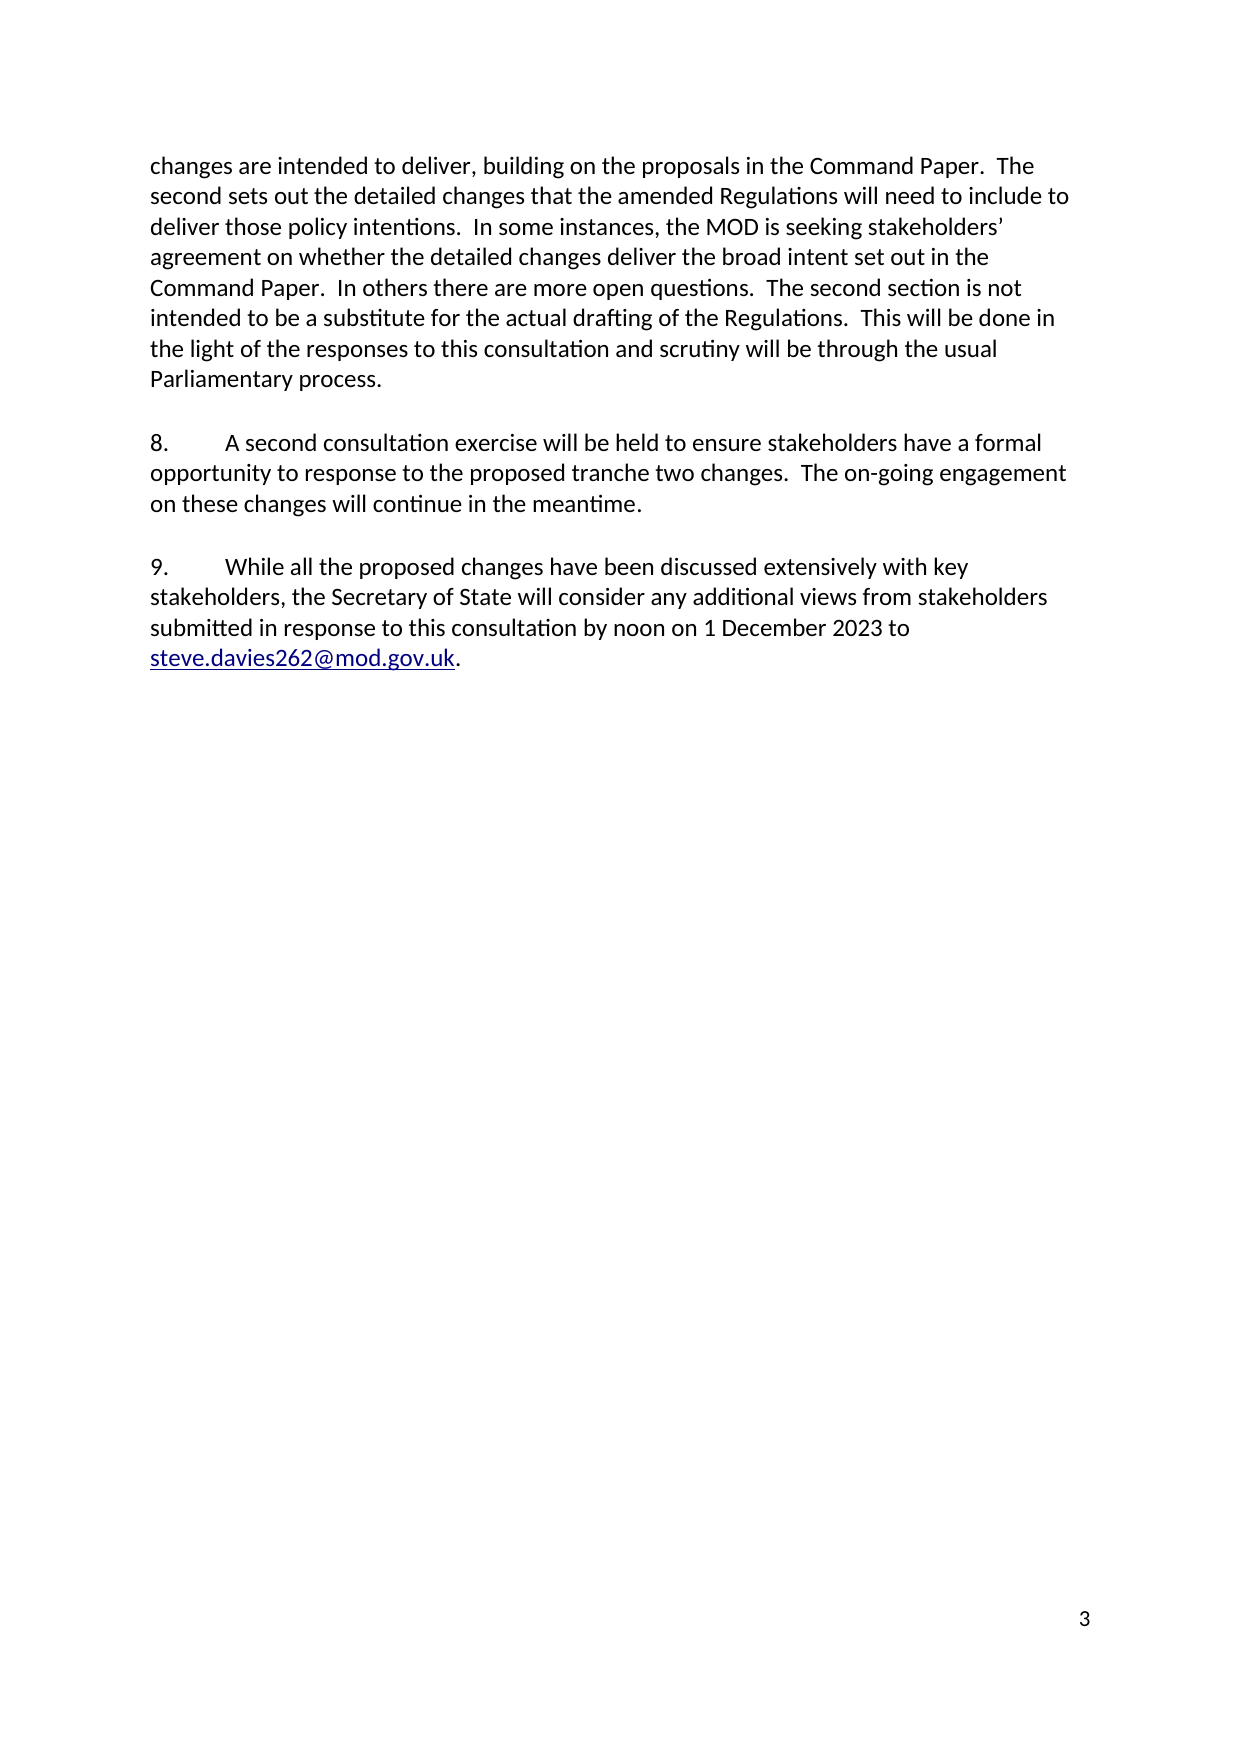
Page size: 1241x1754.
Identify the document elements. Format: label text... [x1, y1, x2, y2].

list changes are intended to deliver, building on the proposals in the Command Paper. The second sets out the detailed changes that the amended Regulations will need to include to deliver those policy intentions. In some instances, the MOD is seeking stakeholders’ agreement on whether the detailed changes deliver the broad intent set out in the Command Paper. In others there are more open questions. The second section is not intended to be a substitute for the actual drafting of the Regulations. This will be done in the light of the responses to this consultation and scrutiny will be through the usual Parliamentary process. [150, 150, 1090, 394]
list A second consultation exercise will be held to ensure stakeholders have a formal opportunity to response to the proposed tranche two changes. The on-going engagement on these changes will continue in the meantime. [150, 427, 1090, 518]
list While all the proposed changes have been discussed extensively with key stakeholders, the Secretary of State will consider any additional views from stakeholders submitted in response to this consultation by noon on 1 December 2023 to steve.davies262@mod.gov.uk. [150, 551, 1090, 673]
